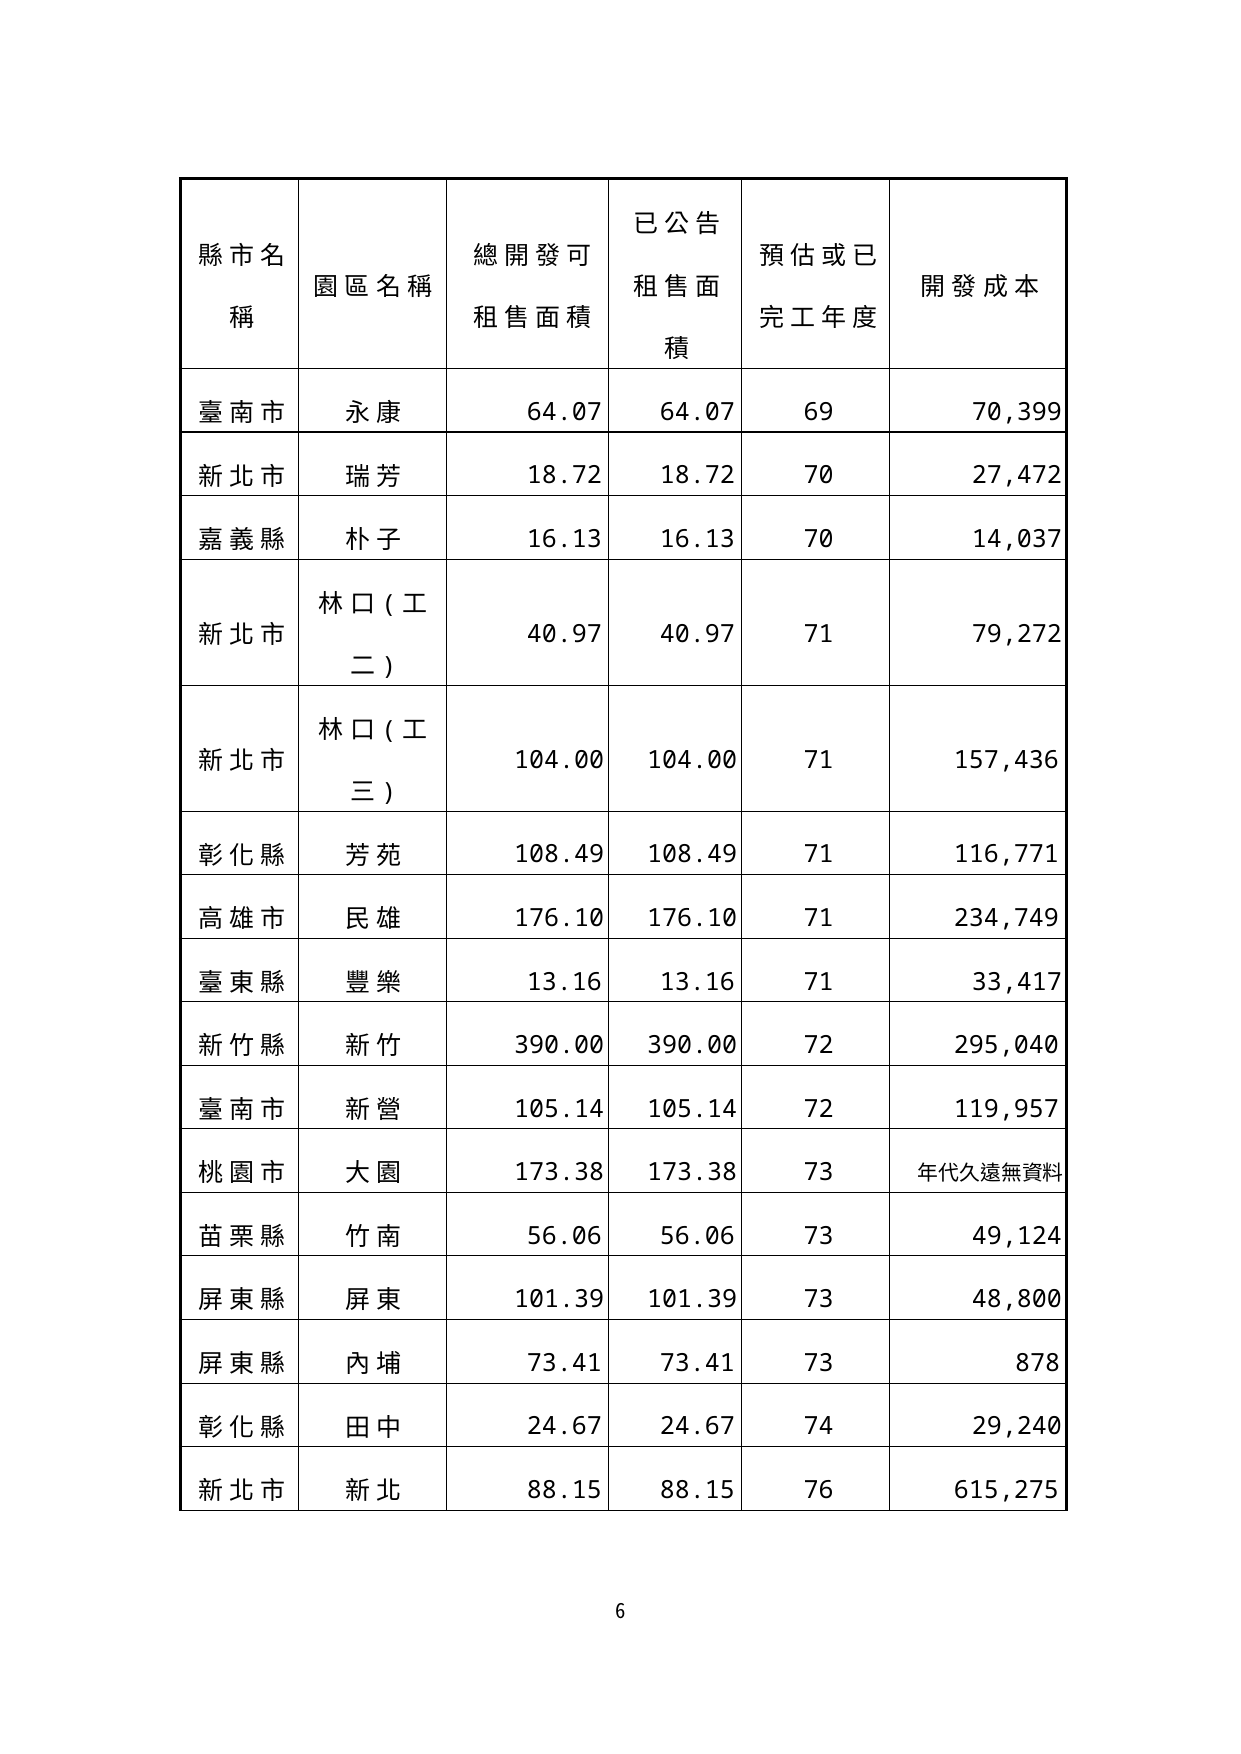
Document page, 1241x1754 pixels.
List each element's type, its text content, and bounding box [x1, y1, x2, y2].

table_cell 70 [742, 496, 889, 558]
table_cell 234,749 [890, 875, 1065, 938]
table_cell 108.49 [447, 812, 608, 874]
table_cell 林口(工三) [299, 686, 446, 811]
table_cell 民雄 [299, 875, 446, 938]
table_cell 朴子 [299, 496, 446, 558]
table_cell 116,771 [890, 812, 1065, 874]
table_cell 24.67 [609, 1384, 741, 1446]
table_cell 390.00 [447, 1002, 608, 1065]
table_cell 林口(工二) [299, 560, 446, 684]
table_cell 彰化縣 [182, 812, 298, 874]
table_cell 屏東縣 [182, 1320, 298, 1382]
table_cell 13.16 [609, 939, 741, 1001]
table_cell 24.67 [447, 1384, 608, 1446]
table_header 預估或已完工年度 [742, 180, 889, 368]
table_cell 390.00 [609, 1002, 741, 1065]
table_cell 104.00 [609, 686, 741, 811]
table_cell 176.10 [609, 875, 741, 938]
table_cell 173.38 [447, 1129, 608, 1192]
table_cell 71 [742, 875, 889, 938]
table_cell 田中 [299, 1384, 446, 1446]
table_cell 79,272 [890, 560, 1065, 684]
table_cell 27,472 [890, 433, 1065, 495]
table_cell 16.13 [609, 496, 741, 558]
table_cell 彰化縣 [182, 1384, 298, 1446]
table_cell 70 [742, 433, 889, 495]
table_cell 高雄市 [182, 875, 298, 938]
table_cell 新北市 [182, 560, 298, 684]
table_cell 173.38 [609, 1129, 741, 1192]
table_cell 76 [742, 1447, 889, 1509]
table_cell 71 [742, 560, 889, 684]
table_cell 101.39 [609, 1256, 741, 1319]
table_cell 70,399 [890, 369, 1065, 431]
table_cell 69 [742, 369, 889, 431]
table_cell 屏東縣 [182, 1256, 298, 1319]
table_cell 74 [742, 1384, 889, 1446]
table_cell 48,800 [890, 1256, 1065, 1319]
table_cell 56.06 [447, 1193, 608, 1255]
table_cell 56.06 [609, 1193, 741, 1255]
table_cell 豐樂 [299, 939, 446, 1001]
table_cell 臺東縣 [182, 939, 298, 1001]
table_cell 33,417 [890, 939, 1065, 1001]
table_cell 芳苑 [299, 812, 446, 874]
table_cell 苗栗縣 [182, 1193, 298, 1255]
table_cell 新北市 [182, 1447, 298, 1509]
table_cell 瑞芳 [299, 433, 446, 495]
table_cell 73.41 [609, 1320, 741, 1382]
table_cell 40.97 [609, 560, 741, 684]
table_cell 615,275 [890, 1447, 1065, 1509]
table_cell 176.10 [447, 875, 608, 938]
table_cell 88.15 [447, 1447, 608, 1509]
table_cell 108.49 [609, 812, 741, 874]
table_cell 嘉義縣 [182, 496, 298, 558]
table_cell 71 [742, 812, 889, 874]
table_cell 臺南市 [182, 1066, 298, 1128]
table_cell 40.97 [447, 560, 608, 684]
table_cell 105.14 [447, 1066, 608, 1128]
table_cell 295,040 [890, 1002, 1065, 1065]
table_cell 71 [742, 939, 889, 1001]
table_cell 13.16 [447, 939, 608, 1001]
table_cell 73 [742, 1193, 889, 1255]
table_cell 29,240 [890, 1384, 1065, 1446]
table_cell 105.14 [609, 1066, 741, 1128]
table_cell 永康 [299, 369, 446, 431]
table_cell 新北 [299, 1447, 446, 1509]
table_cell 新竹 [299, 1002, 446, 1065]
table_header 已公告租售面積 [609, 180, 741, 368]
table_cell 18.72 [447, 433, 608, 495]
table_cell 72 [742, 1066, 889, 1128]
table_cell 內埔 [299, 1320, 446, 1382]
table_header 園區名稱 [299, 180, 446, 368]
table_cell 年代久遠無資料 [890, 1129, 1065, 1192]
table_cell 新北市 [182, 686, 298, 811]
table_cell 157,436 [890, 686, 1065, 811]
table_cell 73.41 [447, 1320, 608, 1382]
table_header 開發成本 [890, 180, 1065, 368]
table_cell 16.13 [447, 496, 608, 558]
table_cell 64.07 [447, 369, 608, 431]
table_cell 臺南市 [182, 369, 298, 431]
table_cell 桃園市 [182, 1129, 298, 1192]
table_cell 104.00 [447, 686, 608, 811]
table_cell 竹南 [299, 1193, 446, 1255]
table_cell 新竹縣 [182, 1002, 298, 1065]
table_cell 71 [742, 686, 889, 811]
table_header 縣市名稱 [182, 180, 298, 368]
table_cell 屏東 [299, 1256, 446, 1319]
table_cell 73 [742, 1256, 889, 1319]
table_cell 18.72 [609, 433, 741, 495]
table_cell 73 [742, 1320, 889, 1382]
table_header 總開發可租售面積 [447, 180, 608, 368]
table_cell 49,124 [890, 1193, 1065, 1255]
table_cell 大園 [299, 1129, 446, 1192]
table_cell 119,957 [890, 1066, 1065, 1128]
table_cell 878 [890, 1320, 1065, 1382]
table_cell 73 [742, 1129, 889, 1192]
table_cell 新營 [299, 1066, 446, 1128]
table_cell 72 [742, 1002, 889, 1065]
table_cell 64.07 [609, 369, 741, 431]
table_cell 新北市 [182, 433, 298, 495]
table_cell 101.39 [447, 1256, 608, 1319]
table_cell 88.15 [609, 1447, 741, 1509]
table_cell 14,037 [890, 496, 1065, 558]
